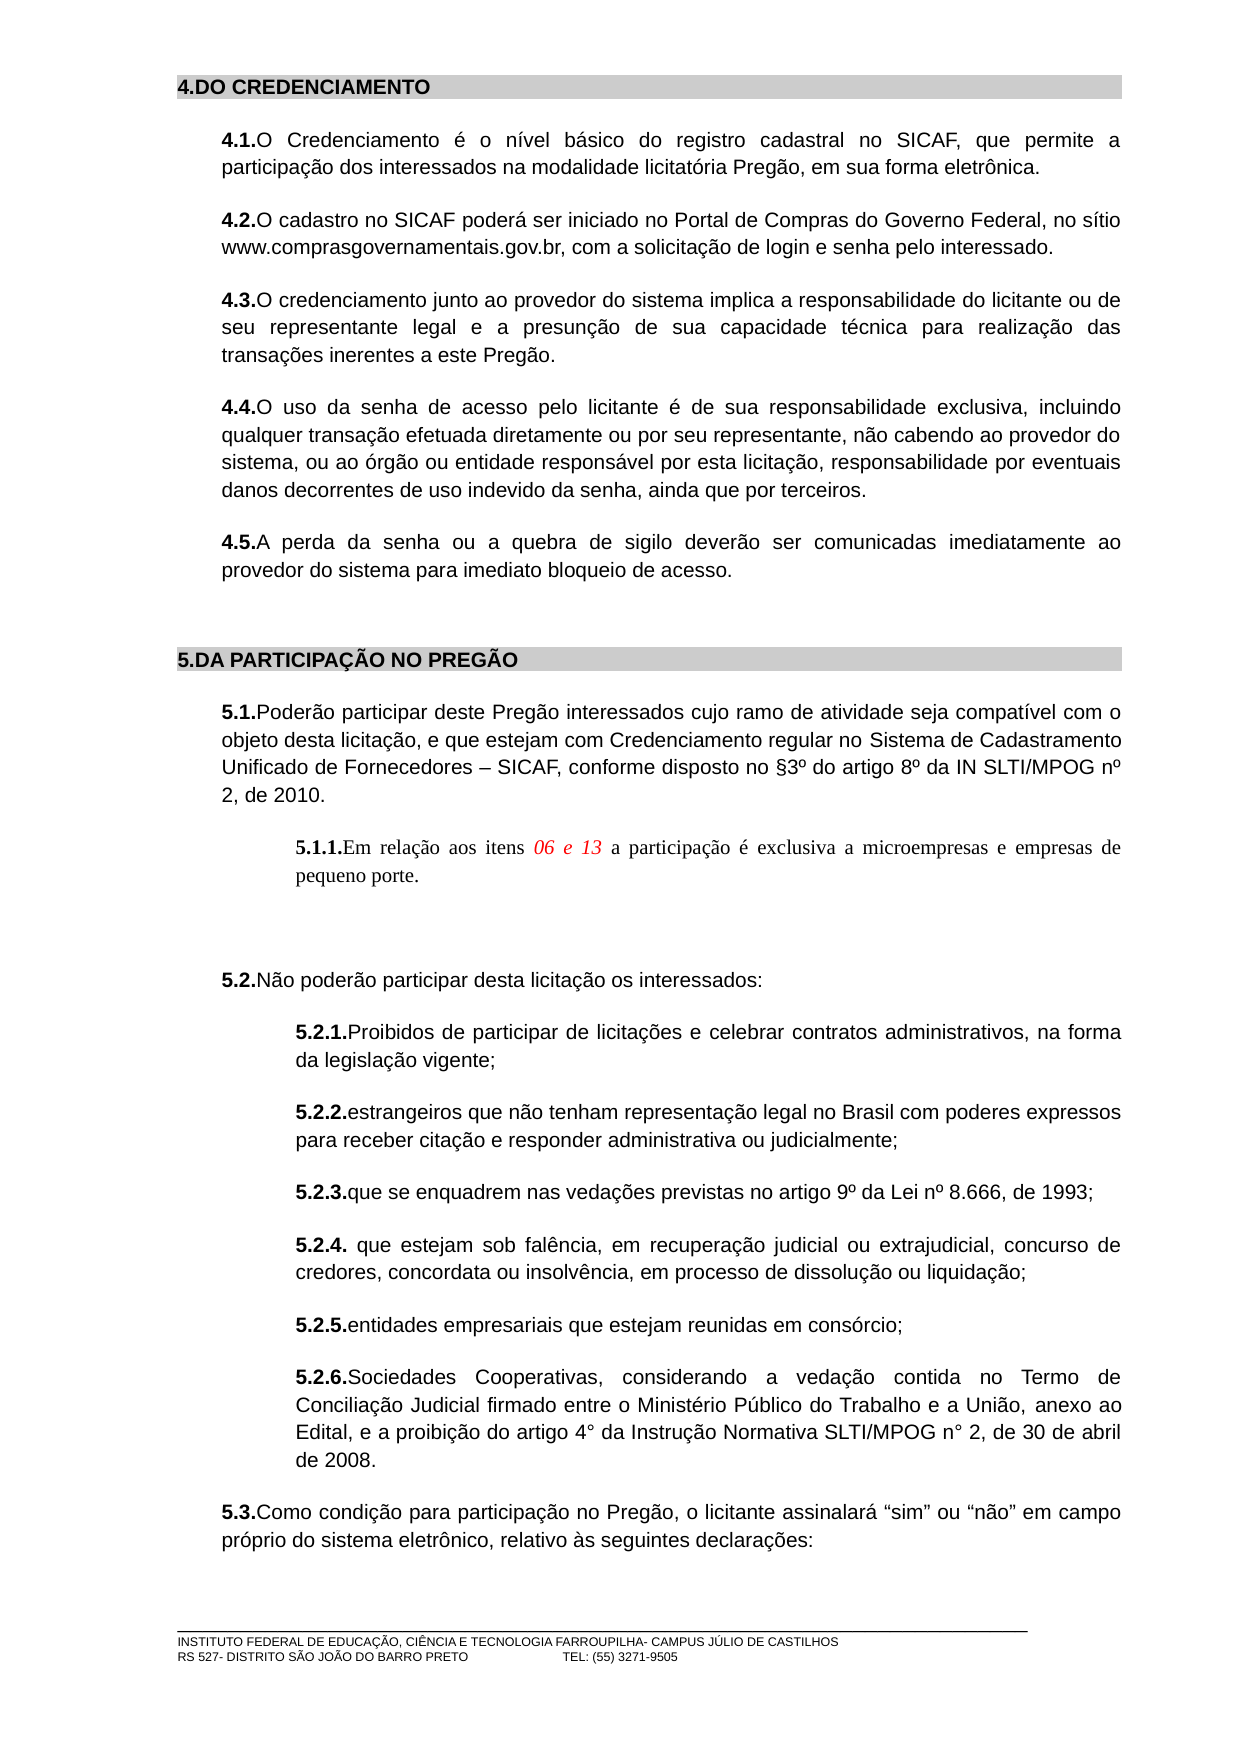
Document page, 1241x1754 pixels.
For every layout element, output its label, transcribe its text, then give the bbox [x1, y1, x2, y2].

list Proibidos de participar de licitações e celebrar contratos administrativos, na forma da legislação vigente; [295, 1020, 1122, 1072]
list Como condição para participação no Pregão, o licitante assinalará “sim” ou “não” em campo próprio do sistema eletrônico, relativo às seguintes declarações: [221, 1500, 1122, 1552]
list O Credenciamento é o nível básico do registro cadastral no SICAF, que permite a participação dos interessados na modalidade licitatória Pregão, em sua forma eletrônica. [221, 127, 1122, 179]
list O credenciamento junto ao provedor do sistema implica a responsabilidade do licitante ou de seu representante legal e a presunção de sua capacidade técnica para realização das transações inerentes a este Pregão. [221, 287, 1122, 366]
list O uso da senha de acesso pelo licitante é de sua responsabilidade exclusiva, incluindo qualquer transação efetuada diretamente ou por seu representante, não cabendo ao provedor do sistema, ou ao órgão ou entidade responsável por esta licitação, responsabilidade por eventuais danos decorrentes de uso indevido da senha, ainda que por terceiros. [221, 395, 1122, 501]
list Não poderão participar desta licitação os interessados: [221, 968, 1122, 992]
list estrangeiros que não tenham representação legal no Brasil com poderes expressos para receber citação e responder administrativa ou judicialmente; [295, 1100, 1122, 1152]
list que se enquadrem nas vedações previstas no artigo 9º da Lei nº 8.666, de 1993; [295, 1180, 1122, 1204]
list O cadastro no SICAF poderá ser iniciado no Portal de Compras do Governo Federal, no sítio www.comprasgovernamentais.gov.br, com a solicitação de login e senha pelo interessado. [221, 207, 1122, 259]
list Em relação aos itens 06 e 13 a participação é exclusiva a microempresas e empresas de pequeno porte. [295, 835, 1122, 887]
list DO CREDENCIAMENTO [177, 75, 1122, 99]
list A perda da senha ou a quebra de sigilo deverão ser comunicadas imediatamente ao provedor do sistema para imediato bloqueio de acesso. [221, 530, 1122, 581]
list entidades empresariais que estejam reunidas em consórcio; [295, 1313, 1122, 1337]
list Poderão participar deste Pregão interessados cujo ramo de atividade seja compatível com o objeto desta licitação, e que estejam com Credenciamento regular no Sistema de Cadastramento Unificado de Fornecedores – SICAF, conforme disposto no §3º do artigo 8º da IN SLTI/MPOG nº 2, de 2010. [221, 700, 1122, 806]
list que estejam sob falência, em recuperação judicial ou extrajudicial, concurso de credores, concordata ou insolvência, em processo de dissolução ou liquidação; [295, 1233, 1122, 1284]
list DA PARTICIPAÇÃO NO PREGÃO [177, 647, 1122, 671]
list Sociedades Cooperativas, considerando a vedação contida no Termo de Conciliação Judicial firmado entre o Ministério Público do Trabalho e a União, anexo ao Edital, e a proibição do artigo 4° da Instrução Normativa SLTI/MPOG n° 2, de 30 de abril de 2008. [295, 1365, 1122, 1472]
